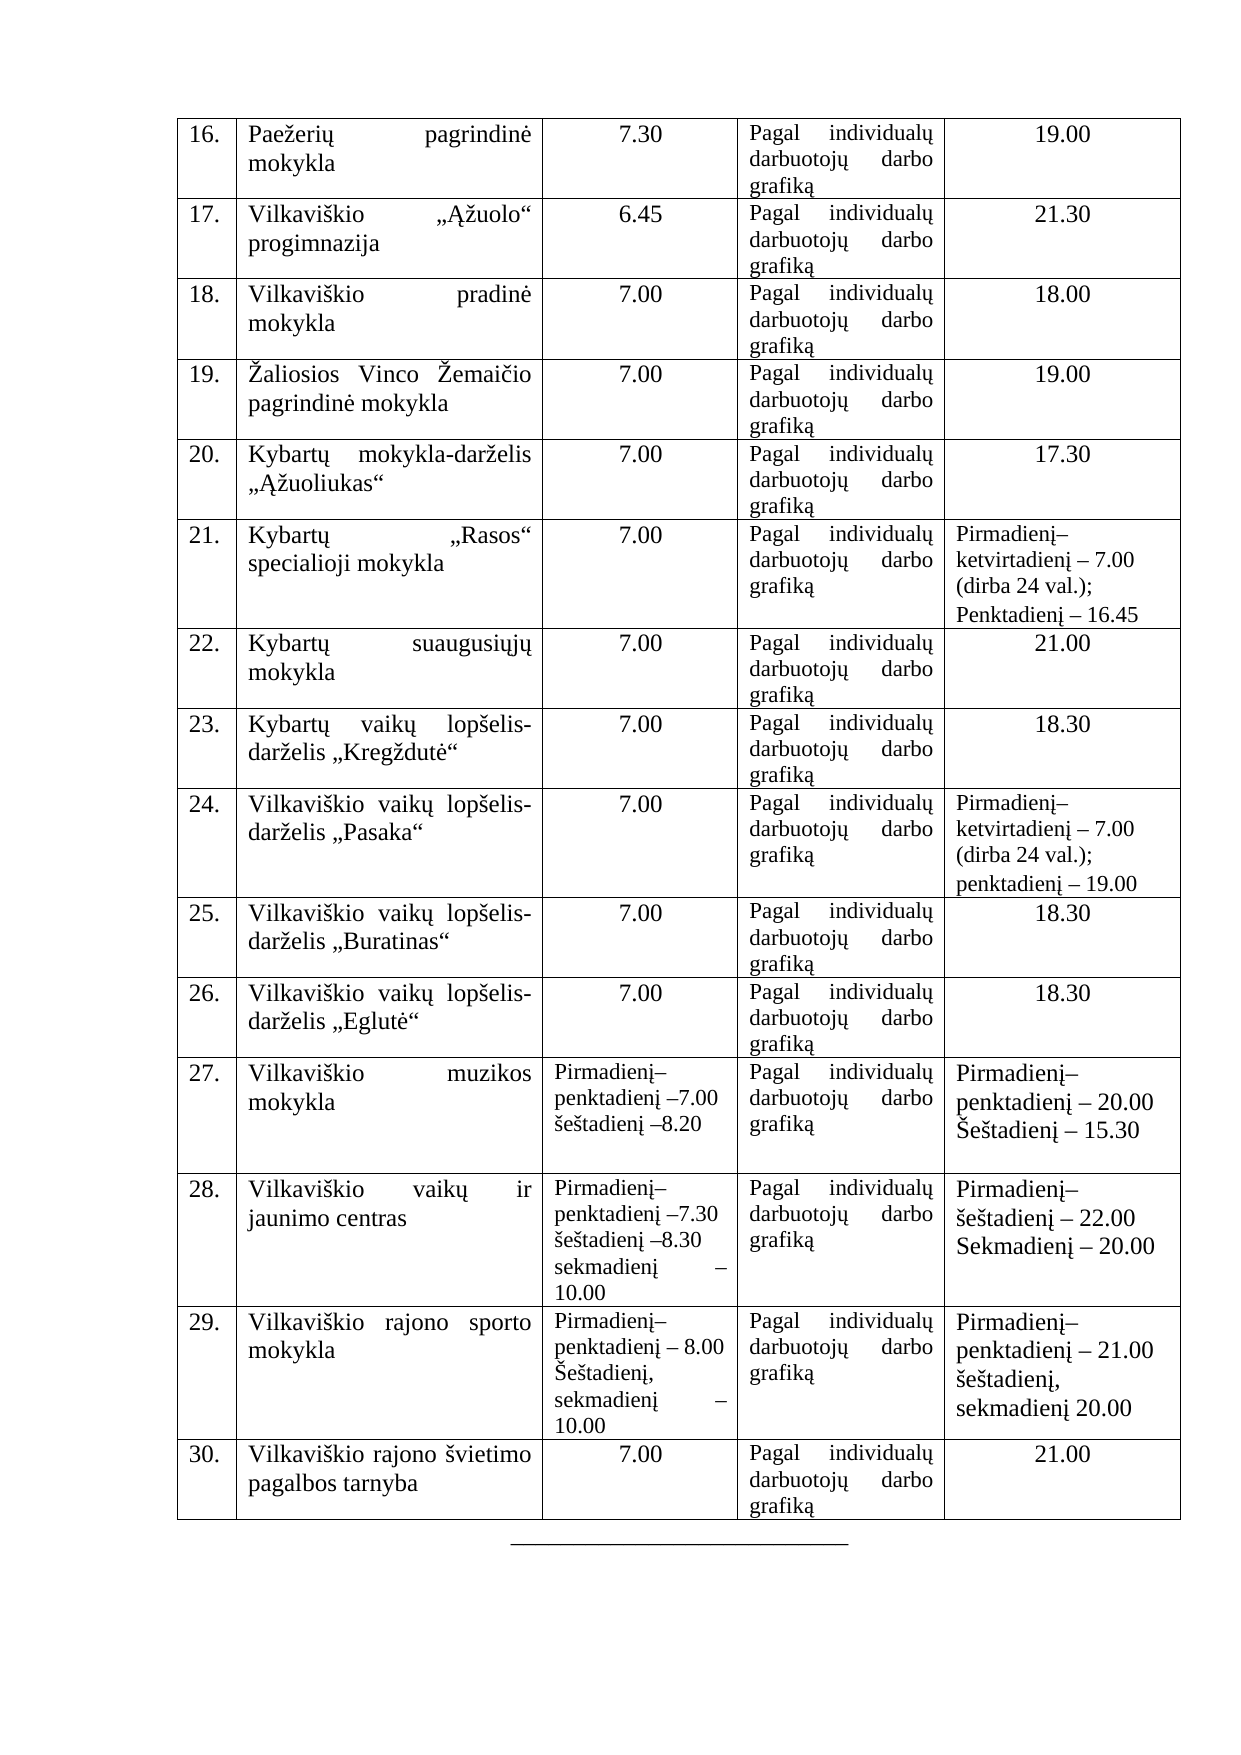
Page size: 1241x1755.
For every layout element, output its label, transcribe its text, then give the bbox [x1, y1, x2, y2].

table_cell Vilkaviškio „Ąžuolo“ progimnazija [237, 199, 542, 278]
table_cell 24. [178, 789, 236, 897]
table_cell 26. [178, 978, 236, 1057]
table_cell 21.30 [945, 199, 1180, 278]
table_cell Pagal individualų darbuotojų darbo grafiką [738, 978, 944, 1057]
table_cell Pirmadienį–penktadienį –7.00 šeštadienį –8.20 [543, 1058, 737, 1173]
table_cell Vilkaviškio vaikų lopšelis-darželis „Buratinas“ [237, 898, 542, 977]
table_cell Pirmadienį– penktadienį – 20.00 Šeštadienį – 15.30 [945, 1058, 1180, 1173]
table_cell 19.00 [945, 119, 1180, 198]
table_cell 6.45 [543, 199, 737, 278]
table_cell 21. [178, 520, 236, 627]
table_cell 19.00 [945, 360, 1180, 438]
table_cell Žaliosios Vinco Žemaičio pagrindinė mokykla [237, 360, 542, 438]
table_cell Paežerių pagrindinė mokykla [237, 119, 542, 198]
text ___________________________ [177, 1520, 1181, 1548]
table_cell Pagal individualų darbuotojų darbo grafiką [738, 1058, 944, 1173]
table_cell Pagal individualų darbuotojų darbo grafiką [738, 709, 944, 788]
table_cell 22. [178, 629, 236, 708]
table_cell Pagal individualų darbuotojų darbo grafiką [738, 199, 944, 278]
table_cell Vilkaviškio vaikų lopšelis-darželis „Pasaka“ [237, 789, 542, 897]
table_cell 7.00 [543, 709, 737, 788]
table_cell 19. [178, 360, 236, 438]
table_cell Pagal individualų darbuotojų darbo grafiką [738, 440, 944, 519]
table_cell 18.00 [945, 279, 1180, 358]
table_cell 30. [178, 1440, 236, 1518]
table_cell Kybartų suaugusiųjų mokykla [237, 629, 542, 708]
table_cell Pagal individualų darbuotojų darbo grafiką [738, 898, 944, 977]
table_cell Pirmadienį– penktadienį – 21.00 šeštadienį, sekmadienį 20.00 [945, 1307, 1180, 1438]
table_cell 25. [178, 898, 236, 977]
table_cell 27. [178, 1058, 236, 1173]
table_cell Pirmadienį–penktadienį – 8.00 Šeštadienį, sekmadienį –10.00 [543, 1307, 737, 1438]
table_cell 23. [178, 709, 236, 788]
table_cell 7.00 [543, 440, 737, 519]
table_cell Pagal individualų darbuotojų darbo grafiką [738, 520, 944, 627]
table_cell Vilkaviškio vaikų ir jaunimo centras [237, 1174, 542, 1306]
table_cell Pagal individualų darbuotojų darbo grafiką [738, 1307, 944, 1438]
table_cell Vilkaviškio rajono sporto mokykla [237, 1307, 542, 1438]
table_cell Pagal individualų darbuotojų darbo grafiką [738, 1174, 944, 1306]
table_cell 7.00 [543, 360, 737, 438]
table_cell Pagal individualų darbuotojų darbo grafiką [738, 119, 944, 198]
table_cell 29. [178, 1307, 236, 1438]
table_cell Pagal individualų darbuotojų darbo grafiką [738, 1440, 944, 1518]
table_cell Pirmadienį– šeštadienį – 22.00 Sekmadienį – 20.00 [945, 1174, 1180, 1306]
table_cell Kybartų „Rasos“ specialioji mokykla [237, 520, 542, 627]
table_cell Vilkaviškio muzikos mokykla [237, 1058, 542, 1173]
table_cell 21.00 [945, 629, 1180, 708]
table_cell 16. [178, 119, 236, 198]
table_cell Pirmadienį–penktadienį –7.30 šeštadienį –8.30 sekmadienį – 10.00 [543, 1174, 737, 1306]
table_cell 7.00 [543, 898, 737, 977]
table_cell 7.00 [543, 279, 737, 358]
table_cell 7.00 [543, 1440, 737, 1518]
table_cell 18.30 [945, 978, 1180, 1057]
table_cell 7.00 [543, 520, 737, 627]
table_cell Vilkaviškio rajono švietimo pagalbos tarnyba [237, 1440, 542, 1518]
table_cell Pagal individualų darbuotojų darbo grafiką [738, 360, 944, 438]
table_cell 20. [178, 440, 236, 519]
table_cell 7.30 [543, 119, 737, 198]
table_cell 7.00 [543, 978, 737, 1057]
table_cell Vilkaviškio vaikų lopšelis-darželis „Eglutė“ [237, 978, 542, 1057]
table_cell Pirmadienį– ketvirtadienį – 7.00 (dirba 24 val.); Penktadienį – 16.45 [945, 520, 1180, 627]
table_cell 21.00 [945, 1440, 1180, 1518]
table_cell 17.30 [945, 440, 1180, 519]
table_cell Kybartų vaikų lopšelis-darželis „Kregždutė“ [237, 709, 542, 788]
table_cell 7.00 [543, 789, 737, 897]
table_cell 17. [178, 199, 236, 278]
table_cell Kybartų mokykla-darželis „Ąžuoliukas“ [237, 440, 542, 519]
table_cell 28. [178, 1174, 236, 1306]
table_cell 7.00 [543, 629, 737, 708]
table_cell 18.30 [945, 709, 1180, 788]
table_cell 18. [178, 279, 236, 358]
table_cell Pirmadienį– ketvirtadienį – 7.00 (dirba 24 val.); penktadienį – 19.00 [945, 789, 1180, 897]
table_cell Vilkaviškio pradinė mokykla [237, 279, 542, 358]
table_cell Pagal individualų darbuotojų darbo grafiką [738, 279, 944, 358]
table_cell Pagal individualų darbuotojų darbo grafiką [738, 629, 944, 708]
table_cell 18.30 [945, 898, 1180, 977]
table_cell Pagal individualų darbuotojų darbo grafiką [738, 789, 944, 897]
